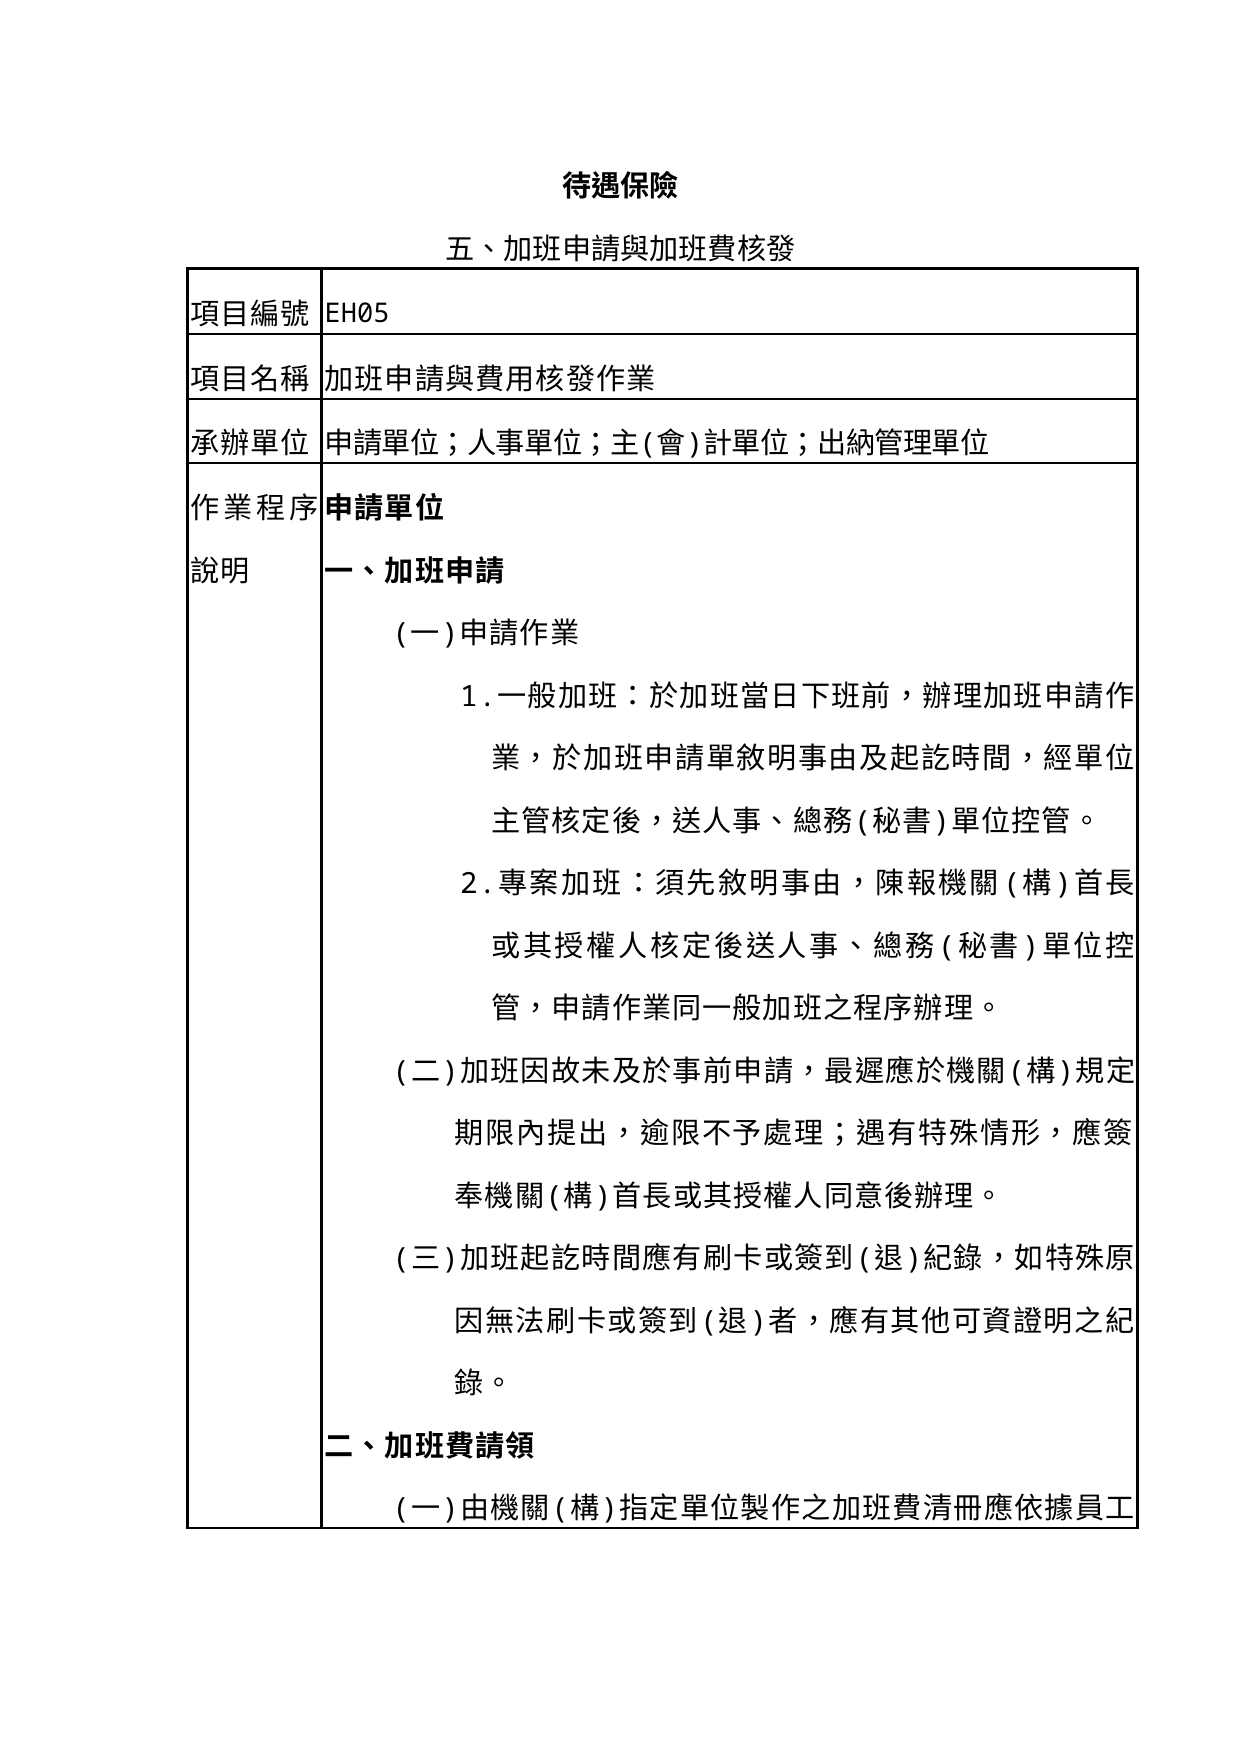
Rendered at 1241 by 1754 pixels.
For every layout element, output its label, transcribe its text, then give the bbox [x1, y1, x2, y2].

table_cell 承辦單位 [189, 400, 320, 462]
text 五、加班申請與加班費核發 [187, 205, 1053, 267]
table_cell 申請單位 一、加班申請 (一)申請作業 1.一般加班：於加班當日下班前，辦理加班申請作業，於加班申請單敘明事由及起訖時間，經單位主管核定後，送人事、總務(秘書)單位控管。 2.專案加班：須先敘明事由，陳報機關(構)首長或其授權人核定後送人事、總務(秘書)單位控管，申請作業同一般加班之程序辦理。 (二)加班因故未及於事前申請，最遲應於機關(構)規定期限內提出，逾限不予處理；遇有特殊情形，應簽奉機關(構)首長或其授權人同意後辦理。 (三)加班起訖時間應有刷卡或簽到(退)紀錄，如特殊原因無法刷卡或簽到(退)者，應有其他可資證明之紀錄。 二、加班費請領 (一)由機關(構)指定單位製作之加班費清冊應依據員工 [323, 464, 1136, 1527]
table_cell 作業程序說明 [189, 464, 320, 1527]
table_cell 申請單位；人事單位；主(會)計單位；出納管理單位 [323, 400, 1136, 462]
table_cell 項目名稱 [189, 335, 320, 397]
table_cell 加班申請與費用核發作業 [323, 335, 1136, 397]
table_header 項目編號 [189, 270, 320, 333]
text 待遇保險 [187, 142, 1053, 205]
table_header EH05 [323, 270, 1136, 333]
